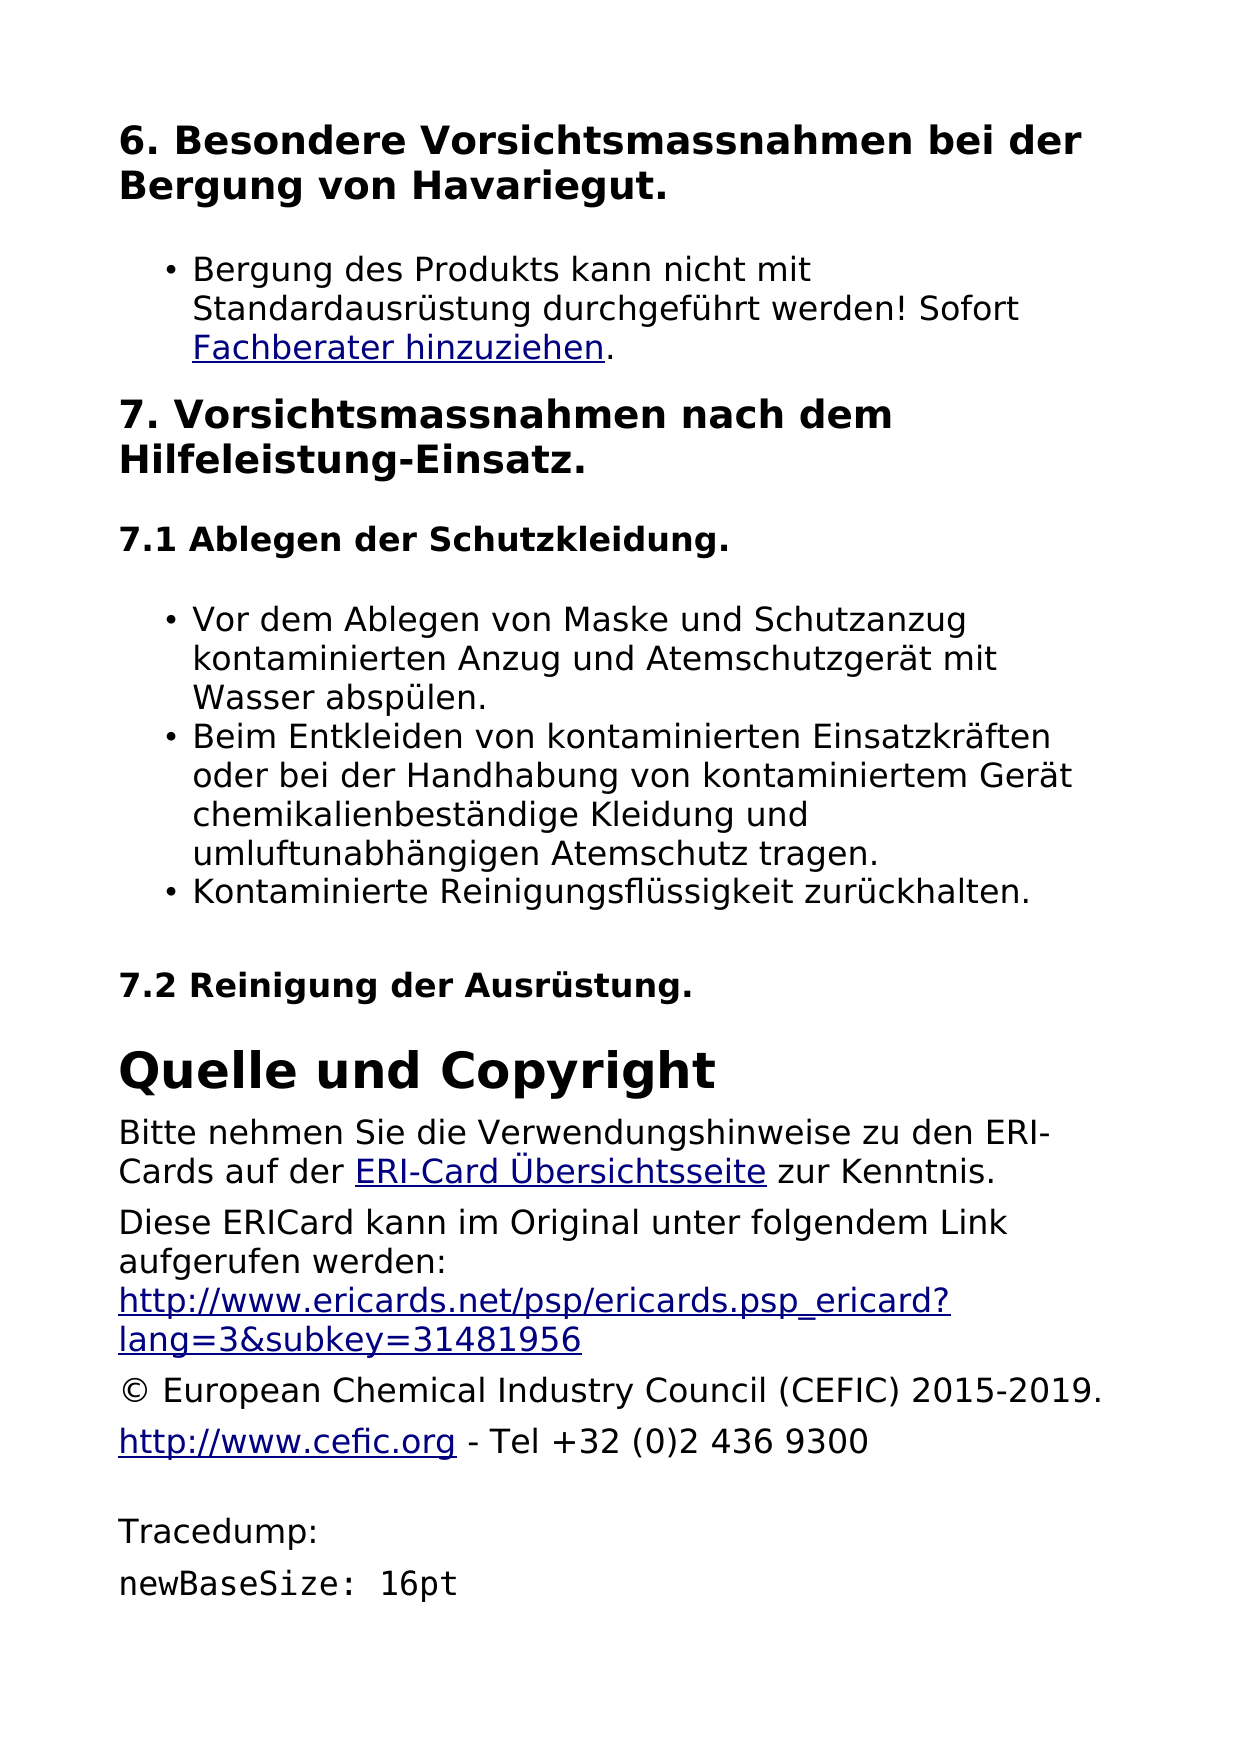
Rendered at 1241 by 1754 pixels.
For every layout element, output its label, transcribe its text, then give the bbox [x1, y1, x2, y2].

list Kontaminierte Reinigungsflüssigkeit zurückhalten. [177, 873, 1122, 912]
subtitle 6. Besondere Vorsichtsmassnahmen bei der Bergung von Havariegut. [118, 118, 1122, 208]
text http://www.cefic.org - Tel +32 (0)2 436 9300 [118, 1423, 1122, 1462]
subtitle Quelle und Copyright [118, 1042, 1122, 1101]
list Beim Entkleiden von kontaminierten Einsatzkräften oder bei der Handhabung von kontaminiertem Gerät chemikalienbeständige Kleidung und umluftunabhängigen Atemschutz tragen. [177, 717, 1122, 873]
text Diese ERICard kann im Original unter folgendem Link aufgerufen werden: http://www.ericards.net/psp/ericards.psp_ericard?lang=3&subkey=31481956 [118, 1203, 1122, 1359]
subtitle 7. Vorsichtsmassnahmen nach dem Hilfeleistung-Einsatz. [118, 392, 1122, 482]
text newBaseSize: 16pt [118, 1564, 1122, 1603]
list Bergung des Produkts kann nicht mit Standardausrüstung durchgeführt werden! Sofort Fachberater hinzuziehen. [177, 251, 1122, 367]
text Bitte nehmen Sie die Verwendungshinweise zu den ERI-Cards auf der ERI-Card Übersichtsseite zur Kenntnis. [118, 1113, 1122, 1191]
text © European Chemical Industry Council (CEFIC) 2015-2019. [118, 1371, 1122, 1410]
list Vor dem Ablegen von Maske und Schutzanzug kontaminierten Anzug und Atemschutzgerät mit Wasser abspülen. [177, 601, 1122, 717]
text Tracedump: [118, 1474, 1122, 1552]
subtitle 7.1 Ablegen der Schutzkleidung. [118, 520, 1122, 559]
subtitle 7.2 Reinigung der Ausrüstung. [118, 966, 1122, 1005]
